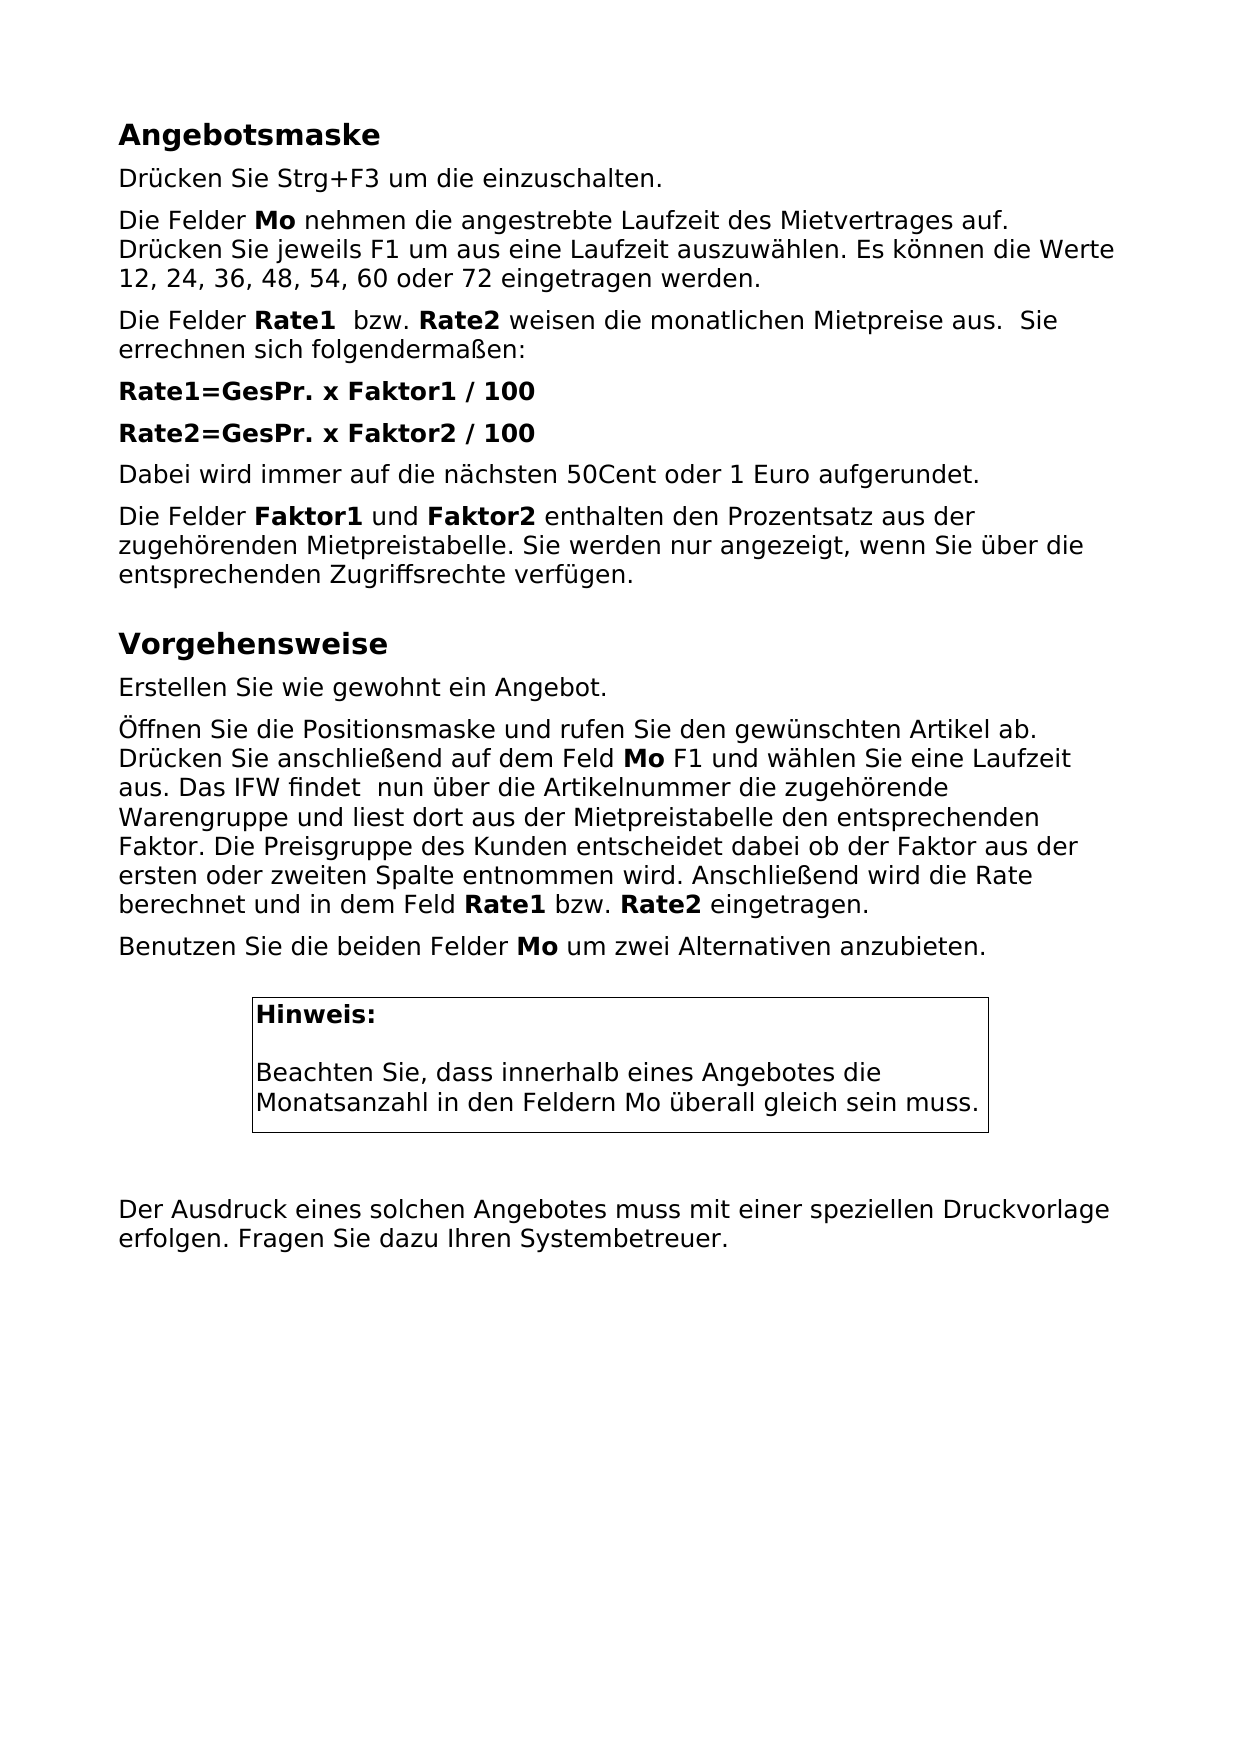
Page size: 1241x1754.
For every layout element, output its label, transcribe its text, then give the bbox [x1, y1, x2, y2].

text Rate2=GesPr. x Faktor2 / 100 [118, 419, 1122, 448]
text Der Ausdruck eines solchen Angebotes muss mit einer speziellen Druckvorlage erfolgen. Fragen Sie dazu Ihren Systembetreuer. [118, 1195, 1122, 1253]
text Die Felder Mo nehmen die angestrebte Laufzeit des Mietvertrages auf. Drücken Sie jeweils F1 um aus eine Laufzeit auszuwählen. Es können die Werte 12, 24, 36, 48, 54, 60 oder 72 eingetragen werden. [118, 206, 1122, 294]
text Drücken Sie Strg+F3 um die einzuschalten. [118, 164, 1122, 194]
text Benutzen Sie die beiden Felder Mo um zwei Alternativen anzubieten. [118, 932, 1122, 961]
table_header Hinweis: Beachten Sie, dass innerhalb eines Angebotes die Monatsanzahl in den Feldern Mo überall gleich sein muss. [253, 998, 988, 1132]
text Dabei wird immer auf die nächsten 50Cent oder 1 Euro aufgerundet. [118, 460, 1122, 489]
subtitle Angebotsmaske [118, 118, 1122, 152]
subtitle Vorgehensweise [118, 627, 1122, 661]
text Öffnen Sie die Positionsmaske und rufen Sie den gewünschten Artikel ab. Drücken Sie anschließend auf dem Feld Mo F1 und wählen Sie eine Laufzeit aus. Das IFW findet nun über die Artikelnummer die zugehörende Warengruppe und liest dort aus der Mietpreistabelle den entsprechenden Faktor. Die Preisgruppe des Kunden entscheidet dabei ob der Faktor aus der ersten oder zweiten Spalte entnommen wird. Anschließend wird die Rate berechnet und in dem Feld Rate1 bzw. Rate2 eingetragen. [118, 715, 1122, 919]
text Die Felder Faktor1 und Faktor2 enthalten den Prozentsatz aus der zugehörenden Mietpreistabelle. Sie werden nur angezeigt, wenn Sie über die entsprechenden Zugriffsrechte verfügen. [118, 502, 1122, 589]
text Die Felder Rate1 bzw. Rate2 weisen die monatlichen Mietpreise aus. Sie errechnen sich folgendermaßen: [118, 306, 1122, 364]
text Rate1=GesPr. x Faktor1 / 100 [118, 377, 1122, 406]
text Erstellen Sie wie gewohnt ein Angebot. [118, 673, 1122, 703]
